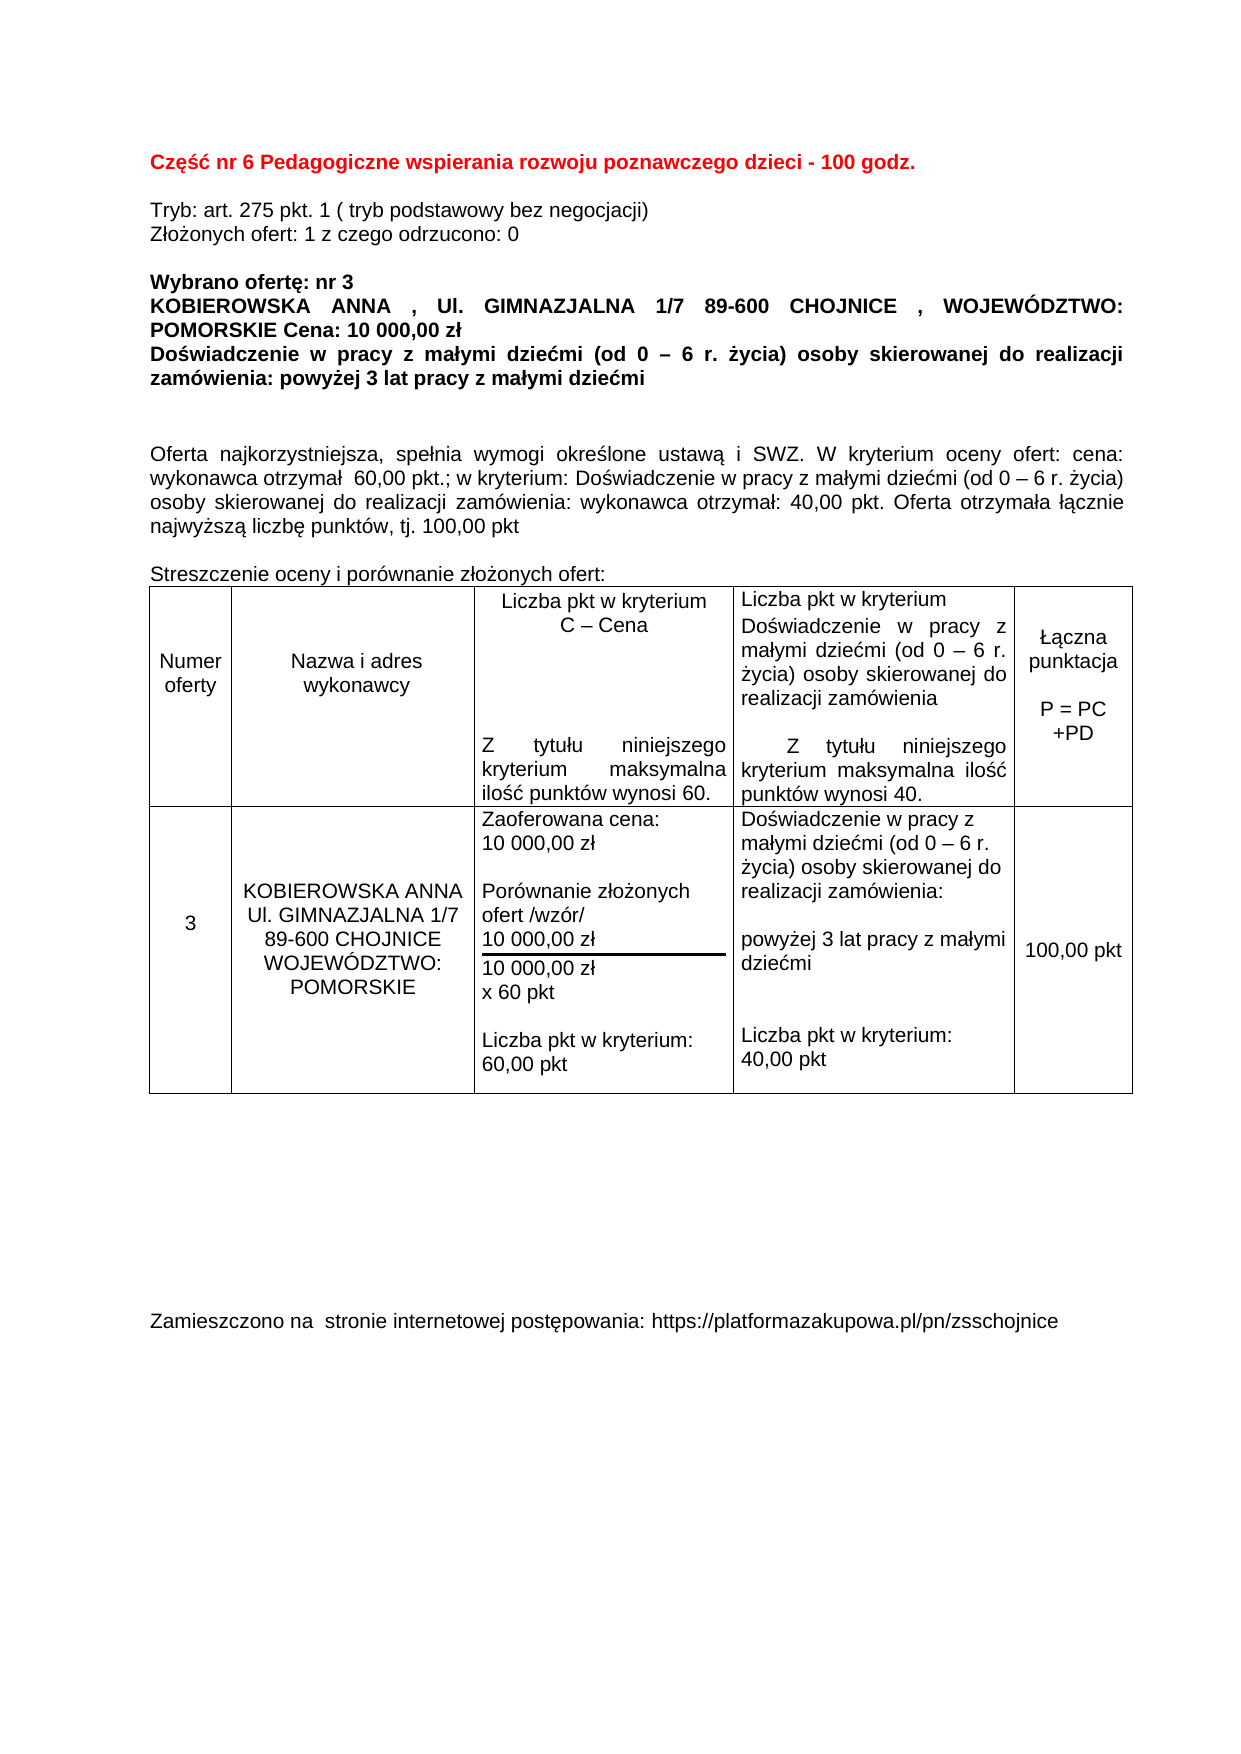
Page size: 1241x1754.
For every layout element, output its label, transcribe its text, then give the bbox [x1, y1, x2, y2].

table_cell Zaoferowana cena: 10 000,00 zł Porównanie złożonych ofert /wzór/ 10 000,00 zł 10 000,00 zł x 60 pkt Liczba pkt w kryterium: 60,00 pkt [475, 807, 733, 1092]
text Tryb: art. 275 pkt. 1 ( tryb podstawowy bez negocjacji) [150, 198, 1157, 222]
table_header Nazwa i adres wykonawcy [232, 587, 474, 806]
text Oferta najkorzystniejsza, spełnia wymogi określone ustawą i SWZ. W kryterium oceny ofert: cena: wykonawca otrzymał 60,00 pkt.; w kryterium: Doświadczenie w pracy z małymi dziećmi (od 0 – 6 r. życia) osoby skierowanej do realizacji zamówienia: wykonawca otrzymał: 40,00 pkt. Oferta otrzymała łącznie najwyższą liczbę punktów, tj. 100,00 pkt [150, 442, 1124, 538]
table_header Liczba pkt w kryterium C – Cena Z tytułu niniejszego kryterium maksymalna ilość punktów wynosi 60. [475, 587, 733, 806]
table_header Liczba pkt w kryterium Doświadczenie w pracy z małymi dziećmi (od 0 – 6 r. życia) osoby skierowanej do realizacji zamówienia Z tytułu niniejszego kryterium maksymalna ilość punktów wynosi 40. [734, 587, 1014, 806]
text Doświadczenie w pracy z małymi dziećmi (od 0 – 6 r. życia) osoby skierowanej do realizacji zamówienia: powyżej 3 lat pracy z małymi dziećmi [150, 342, 1124, 389]
text Wybrano ofertę: nr 3 [150, 270, 1124, 294]
text Złożonych ofert: 1 z czego odrzucono: 0 [150, 222, 1124, 246]
table_cell KOBIEROWSKA ANNA Ul. GIMNAZJALNA 1/7 89-600 CHOJNICE WOJEWÓDZTWO: POMORSKIE [232, 807, 474, 1092]
text Część nr 6 Pedagogiczne wspierania rozwoju poznawczego dzieci - 100 godz. [150, 150, 1157, 174]
table_header Numer oferty [150, 587, 231, 806]
table_cell 100,00 pkt [1015, 807, 1132, 1092]
text KOBIEROWSKA ANNA , Ul. GIMNAZJALNA 1/7 89-600 CHOJNICE , WOJEWÓDZTWO: POMORSKIE Cena: 10 000,00 zł [150, 294, 1124, 342]
table_cell 3 [150, 807, 231, 1092]
text Streszczenie oceny i porównanie złożonych ofert: [150, 562, 1122, 586]
text Zamieszczono na stronie internetowej postępowania: https://platformazakupowa.pl/pn/zsschojnice [150, 1309, 1122, 1333]
table_header Łączna punktacja P = PC +PD [1015, 587, 1132, 806]
table_cell Doświadczenie w pracy z małymi dziećmi (od 0 – 6 r. życia) osoby skierowanej do realizacji zamówienia: powyżej 3 lat pracy z małymi dziećmi Liczba pkt w kryterium: 40,00 pkt [734, 807, 1014, 1092]
